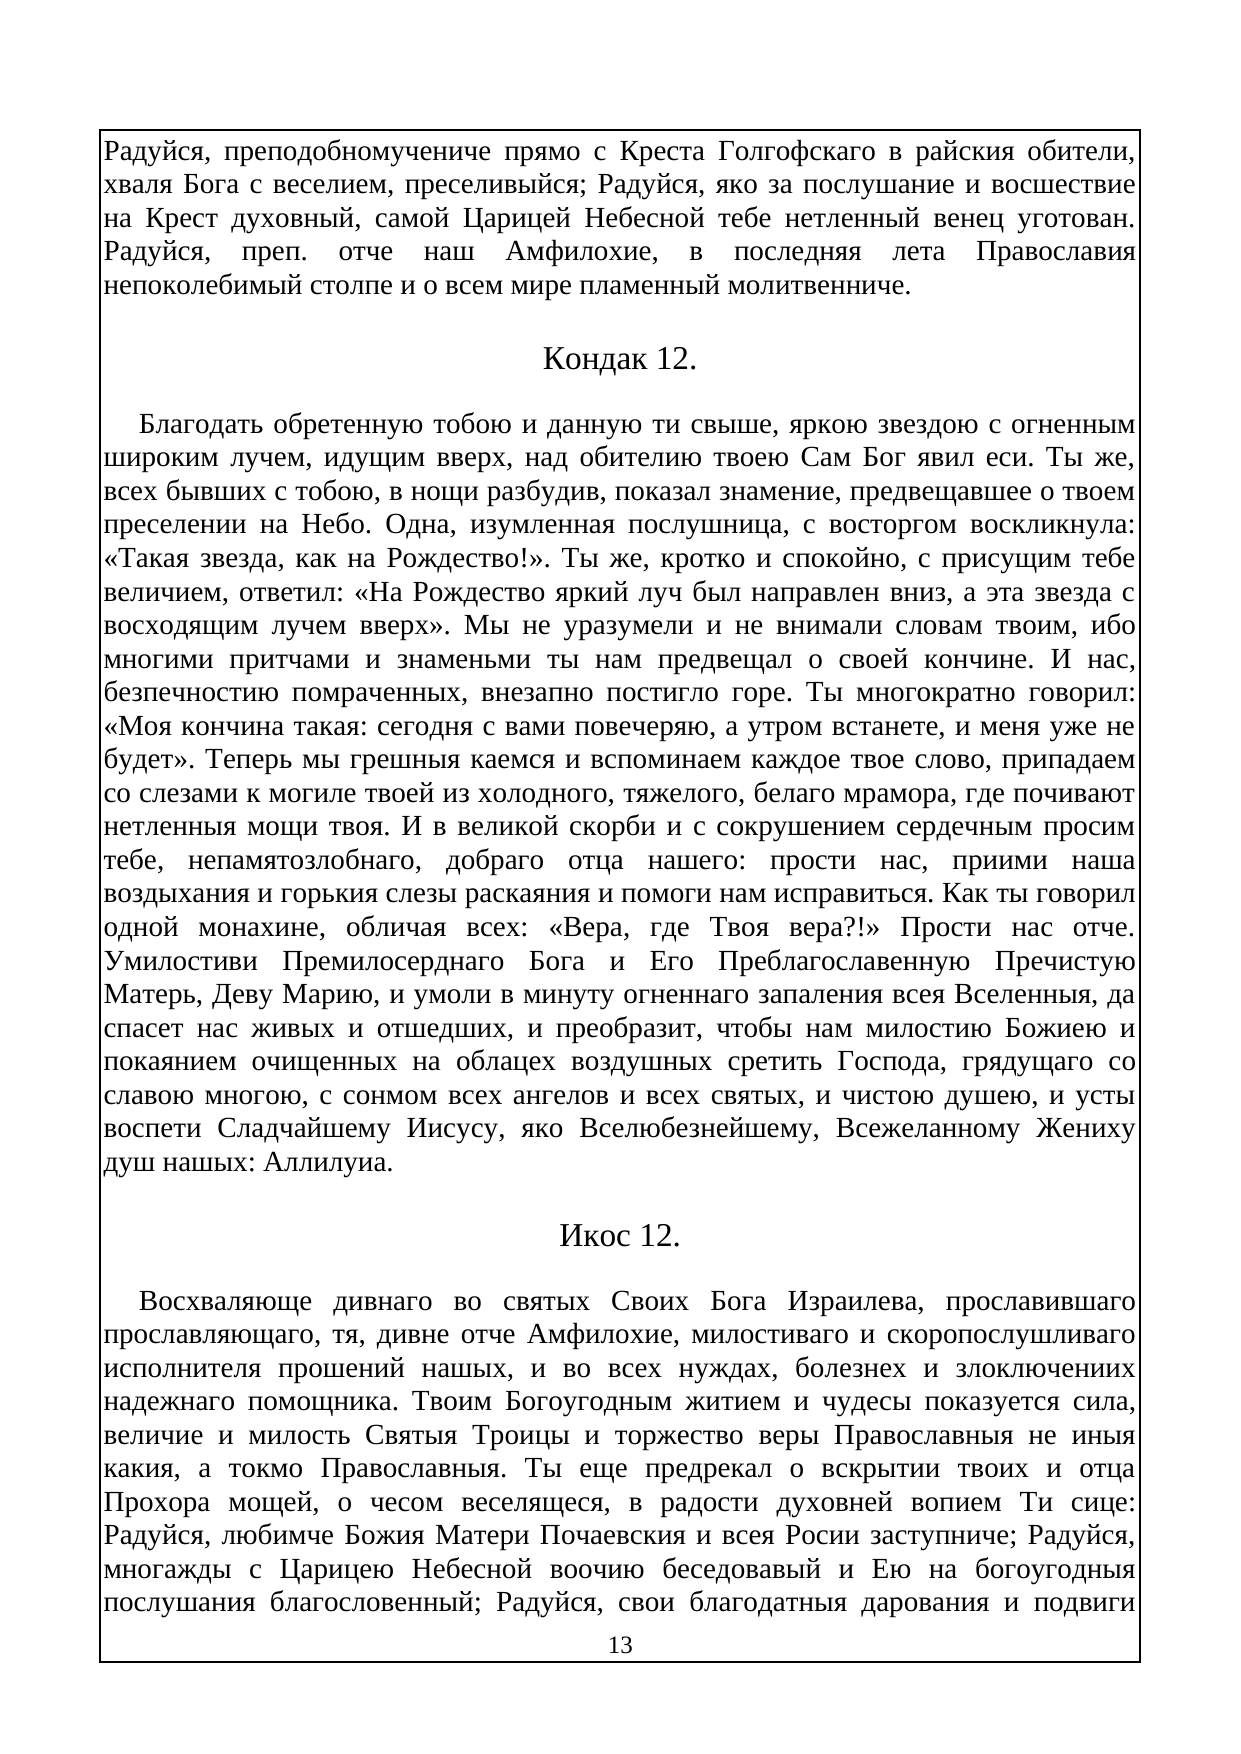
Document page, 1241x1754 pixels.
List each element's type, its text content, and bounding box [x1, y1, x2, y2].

text Восхваляюще дивнаго во святых Своих Бога Израилева, прославившаго прославляющаго, тя, дивне отче Амфилохие, милостиваго и скоропослушливаго исполнителя прошений нашых, и во всех нуждах, болезнех и злоключениих надежнаго помощника. Твоим Богоугодным житием и чудесы показуется сила, величие и милость Святыя Троицы и торжество веры Православныя не иныя какия, а токмо Православныя. Ты еще предрекал о вскрытии твоих и отца Прохора мощей, о чесом веселящеся, в радости духовней вопием Ти сице: Радуйся, любимче Божия Матери Почаевския и всея Росии заступниче; Радуйся, многажды с Царицею Небесной воочию беседовавый и Ею на богоугодныя послушания благословенный; Радуйся, свои благодатныя дарования и подвиги [103, 1283, 1137, 1618]
subtitle Кондак 12. [103, 338, 1137, 376]
subtitle Икос 12. [103, 1215, 1137, 1253]
text Благодать обретенную тобою и данную ти свыше, яркою звездою с огненным широким лучем, идущим вверх, над обителию твоею Сам Бог явил еси. Ты же, всех бывших с тобою, в нощи разбудив, показал знамение, предвещавшее о твоем преселении на Небо. Одна, изумленная послушница, с восторгом воскликнула: «Такая звезда, как на Рождество!». Ты же, кротко и спокойно, с присущим тебе величием, ответил: «На Рождество яркий луч был направлен вниз, а эта звезда с восходящим лучем вверх». Мы не уразумели и не внимали словам твоим, ибо многими притчами и знаменьми ты нам предвещал о своей кончине. И нас, безпечностию помраченных, внезапно постигло горе. Ты многократно говорил: «Моя кончина такая: сегодня с вами повечеряю, а утром встанете, и меня уже не будет». Теперь мы грешныя каемся и вспоминаем каждое твое слово, припадаем со слезами к могиле твоей из холодного, тяжелого, белаго мрамора, где почивают нетленныя мощи твоя. И в великой скорби и с сокрушением сердечным просим тебе, непамятозлобнаго, добраго отца нашего: прости нас, приими наша воздыхания и горькия слезы раскаяния и помоги нам исправиться. Как ты говорил одной монахине, обличая всех: «Вера, где Твоя вера?!» Прости нас отче. Умилостиви Премилосерднаго Бога и Его Преблагославенную Пречистую Матерь, Деву Марию, и умоли в минуту огненнаго запаления всея Вселенныя, да спасет нас живых и отшедших, и преобразит, чтобы нам милостию Божиею и покаянием очищенных на облацех воздушных сретить Господа, грядущаго со славою многою, с сонмом всех ангелов и всех святых, и чистою душею, и усты воспети Сладчайшему Иисусу, яко Вселюбезнейшему, Всежеланному Жениху душ нашых: Аллилуиа. [103, 406, 1137, 1177]
text Радуйся, преподобномучениче прямо с Креста Голгофскаго в райския обители, хваля Бога с веселием, преселивыйся; Радуйся, яко за послушание и восшествие на Крест духовный, самой Царицей Небесной тебе нетленный венец уготован. Радуйся, преп. отче наш Амфилохие, в последняя лета Православия непоколебимый столпе и о всем мире пламенный молитвенниче. [103, 133, 1137, 301]
